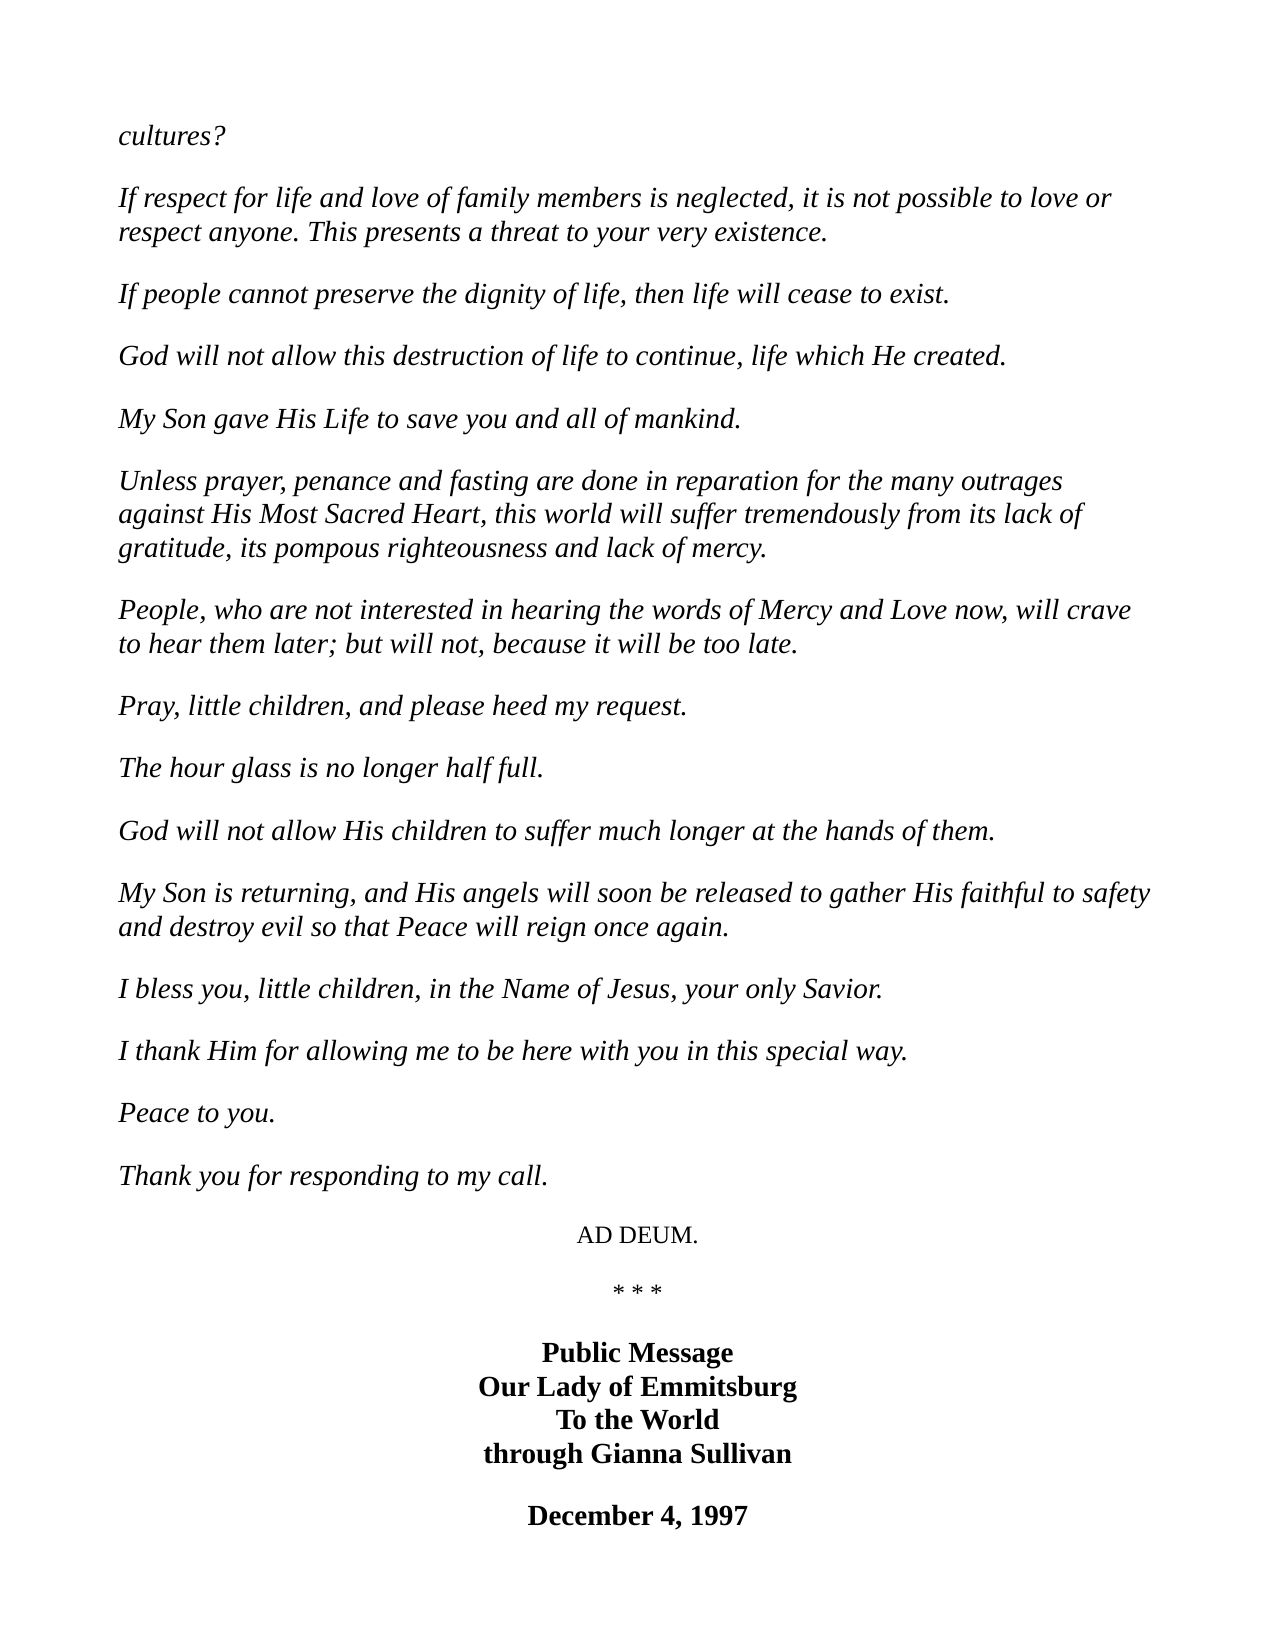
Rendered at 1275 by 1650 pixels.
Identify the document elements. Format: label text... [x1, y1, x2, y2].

text I bless you, little children, in the Name of Jesus, your only Savior. [118, 971, 1157, 1004]
text God will not allow this destruction of life to continue, life which He created. [118, 338, 1157, 372]
text Pray, little children, and please heed my request. [118, 688, 1157, 722]
text People, who are not interested in hearing the words of Mercy and Love now, will crave to hear them later; but will not, because it will be too late. [118, 592, 1157, 659]
text Unless prayer, penance and fasting are done in reparation for the many outrages against His Most Sacred Heart, this world will suffer tremendously from its lack of gratitude, its pompous righteousness and lack of mercy. [118, 463, 1157, 564]
text If people cannot preserve the dignity of life, then life will cease to exist. [118, 276, 1157, 310]
text I thank Him for allowing me to be here with you in this special way. [118, 1033, 1157, 1067]
text My Son is returning, and His angels will soon be released to gather His faithful to safety and destroy evil so that Peace will reign once again. [118, 875, 1157, 942]
text God will not allow His children to suffer much longer at the hands of them. [118, 813, 1157, 846]
text My Son gave His Life to save you and all of mankind. [118, 401, 1157, 434]
text AD DEUM. [118, 1220, 1157, 1249]
text December 4, 1997 [118, 1498, 1157, 1532]
text Public Message Our Lady of Emmitsburg To the World through Gianna Sullivan [118, 1335, 1157, 1469]
text * * * [118, 1278, 1157, 1306]
text Thank you for responding to my call. [118, 1158, 1157, 1191]
text If respect for life and love of family members is neglected, it is not possible to love or respect anyone. This presents a threat to your very existence. [118, 180, 1157, 247]
text Peace to you. [118, 1096, 1157, 1129]
text cultures? [118, 118, 1157, 152]
text The hour glass is no longer half full. [118, 751, 1157, 784]
